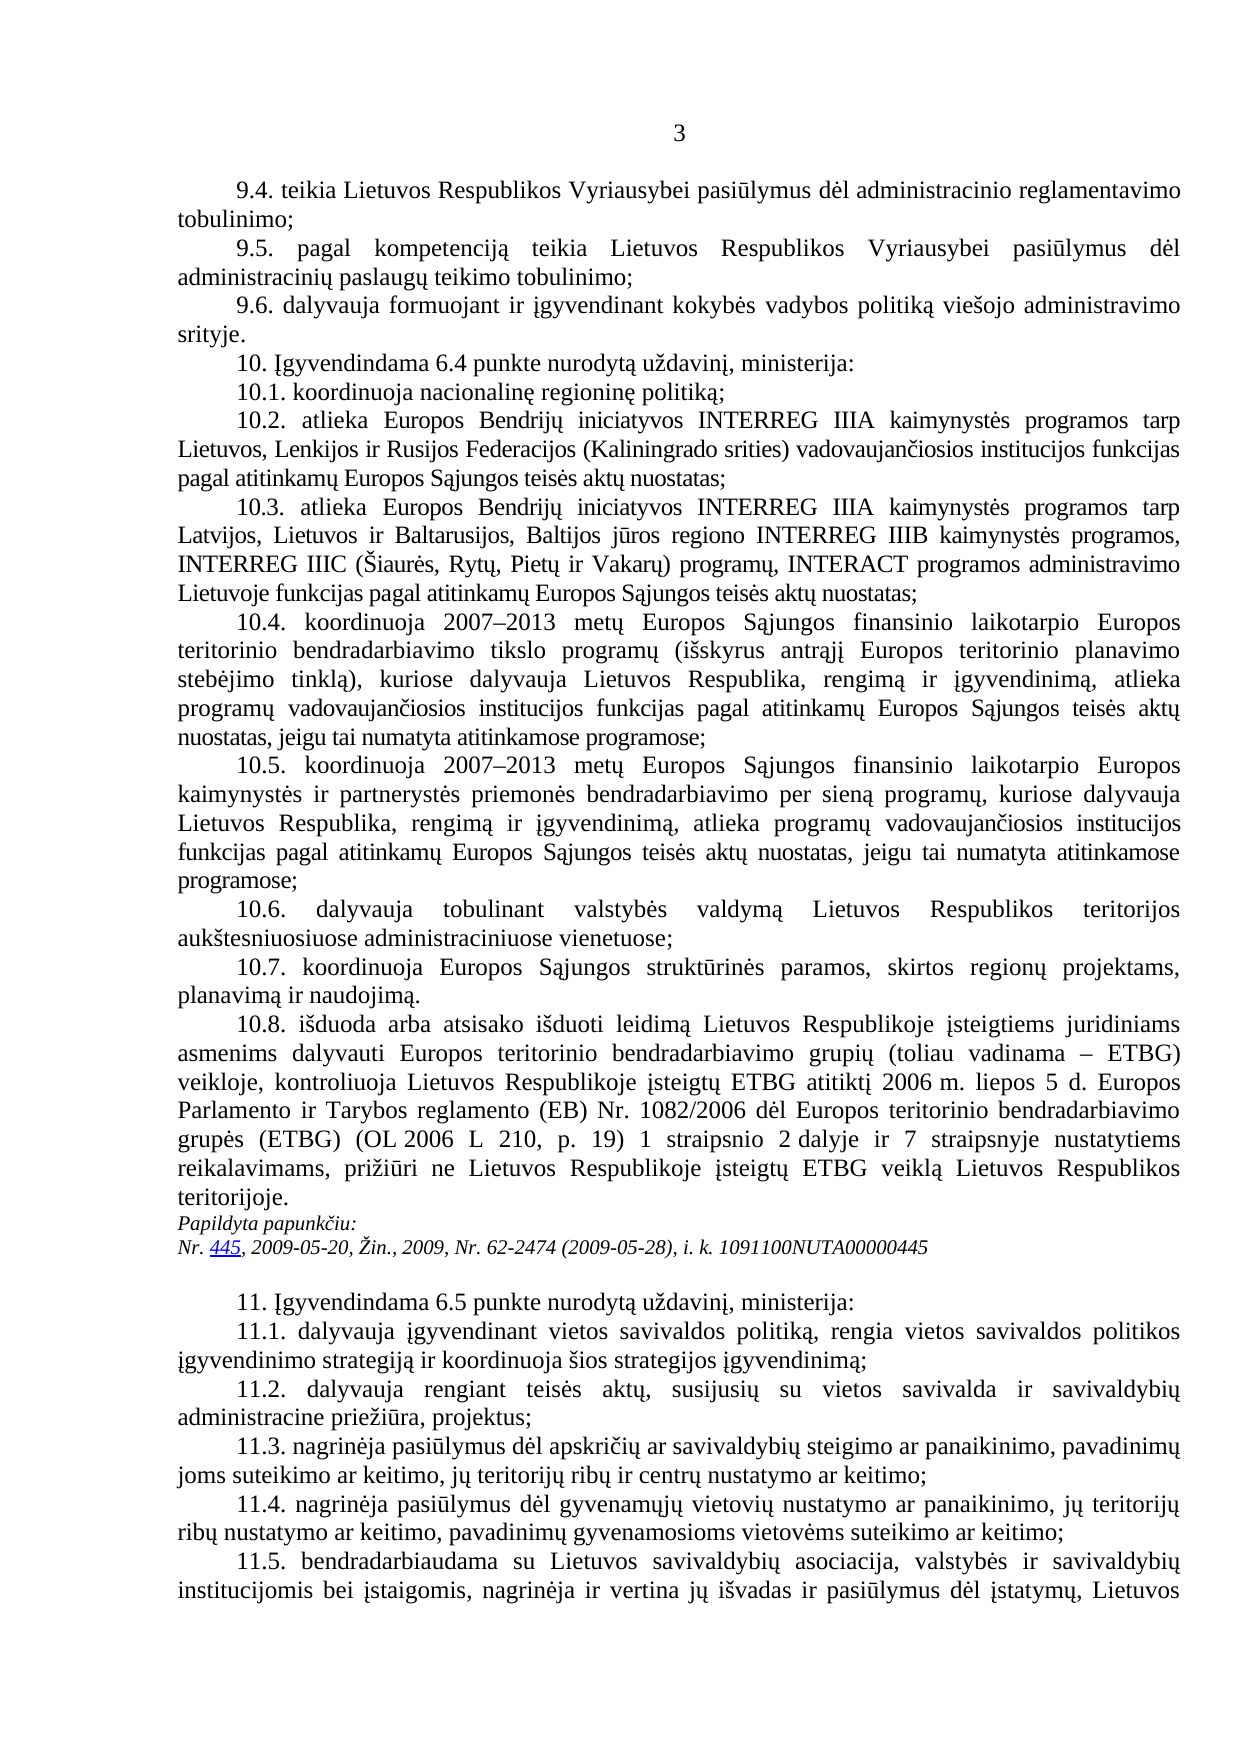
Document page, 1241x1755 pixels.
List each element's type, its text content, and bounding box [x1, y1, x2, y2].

text 10.4. koordinuoja 2007–2013 metų Europos Sąjungos finansinio laikotarpio Europos teritorinio bendradarbiavimo tikslo programų (išskyrus antrąjį Europos teritorinio planavimo stebėjimo tinklą), kuriose dalyvauja Lietuvos Respublika, rengimą ir įgyvendinimą, atlieka programų vadovaujančiosios institucijos funkcijas pagal atitinkamų Europos Sąjungos teisės aktų nuostatas, jeigu tai numatyta atitinkamose programose; [177, 607, 1181, 751]
text 10.7. koordinuoja Europos Sąjungos struktūrinės paramos, skirtos regionų projektams, planavimą ir naudojimą. [177, 952, 1181, 1009]
text 10.8. išduoda arba atsisako išduoti leidimą Lietuvos Respublikoje įsteigtiems juridiniams asmenims dalyvauti Europos teritorinio bendradarbiavimo grupių (toliau vadinama – ETBG) veikloje, kontroliuoja Lietuvos Respublikoje įsteigtų ETBG atitiktį 2006 m. liepos 5 d. Europos Parlamento ir Tarybos reglamento (EB) Nr. 1082/2006 dėl Europos teritorinio bendradarbiavimo grupės (ETBG) (OL 2006 L 210, p. 19) 1 straipsnio 2 dalyje ir 7 straipsnyje nustatytiems reikalavimams, prižiūri ne Lietuvos Respublikoje įsteigtų ETBG veiklą Lietuvos Respublikos teritorijoje. [177, 1009, 1181, 1211]
text 9.6. dalyvauja formuojant ir įgyvendinant kokybės vadybos politiką viešojo administravimo srityje. [177, 291, 1181, 348]
text 11.4. nagrinėja pasiūlymus dėl gyvenamųjų vietovių nustatymo ar panaikinimo, jų teritorijų ribų nustatymo ar keitimo, pavadinimų gyvenamosioms vietovėms suteikimo ar keitimo; [177, 1489, 1181, 1546]
text 11.2. dalyvauja rengiant teisės aktų, susijusių su vietos savivalda ir savivaldybių administracine priežiūra, projektus; [177, 1374, 1181, 1431]
text 10.2. atlieka Europos Bendrijų iniciatyvos INTERREG IIIA kaimynystės programos tarp Lietuvos, Lenkijos ir Rusijos Federacijos (Kaliningrado srities) vadovaujančiosios institucijos funkcijas pagal atitinkamų Europos Sąjungos teisės aktų nuostatas; [177, 406, 1181, 492]
text 9.4. teikia Lietuvos Respublikos Vyriausybei pasiūlymus dėl administracinio reglamentavimo tobulinimo; [177, 176, 1181, 233]
text 10.1. koordinuoja nacionalinę regioninę politiką; [177, 377, 1181, 406]
text Papildyta papunkčiu: [177, 1211, 1181, 1235]
text 9.5. pagal kompetenciją teikia Lietuvos Respublikos Vyriausybei pasiūlymus dėl administracinių paslaugų teikimo tobulinimo; [177, 233, 1181, 291]
text 11.3. nagrinėja pasiūlymus dėl apskričių ar savivaldybių steigimo ar panaikinimo, pavadinimų joms suteikimo ar keitimo, jų teritorijų ribų ir centrų nustatymo ar keitimo; [177, 1431, 1181, 1489]
text Nr. 445, 2009-05-20, Žin., 2009, Nr. 62-2474 (2009-05-28), i. k. 1091100NUTA00000445 [177, 1235, 1181, 1259]
text 10.5. koordinuoja 2007–2013 metų Europos Sąjungos finansinio laikotarpio Europos kaimynystės ir partnerystės priemonės bendradarbiavimo per sieną programų, kuriose dalyvauja Lietuvos Respublika, rengimą ir įgyvendinimą, atlieka programų vadovaujančiosios institucijos funkcijas pagal atitinkamų Europos Sąjungos teisės aktų nuostatas, jeigu tai numatyta atitinkamose programose; [177, 751, 1181, 894]
text 10. Įgyvendindama 6.4 punkte nurodytą uždavinį, ministerija: [177, 348, 1181, 377]
text 11.1. dalyvauja įgyvendinant vietos savivaldos politiką, rengia vietos savivaldos politikos įgyvendinimo strategiją ir koordinuoja šios strategijos įgyvendinimą; [177, 1316, 1181, 1374]
text 10.3. atlieka Europos Bendrijų iniciatyvos INTERREG IIIA kaimynystės programos tarp Latvijos, Lietuvos ir Baltarusijos, Baltijos jūros regiono INTERREG IIIB kaimynystės programos, INTERREG IIIC (Šiaurės, Rytų, Pietų ir Vakarų) programų, INTERACT programos administravimo Lietuvoje funkcijas pagal atitinkamų Europos Sąjungos teisės aktų nuostatas; [177, 492, 1181, 607]
text 11.5. bendradarbiaudama su Lietuvos savivaldybių asociacija, valstybės ir savivaldybių institucijomis bei įstaigomis, nagrinėja ir vertina jų išvadas ir pasiūlymus dėl įstatymų, Lietuvos [177, 1546, 1181, 1604]
text 11. Įgyvendindama 6.5 punkte nurodytą uždavinį, ministerija: [177, 1287, 1181, 1316]
text 10.6. dalyvauja tobulinant valstybės valdymą Lietuvos Respublikos teritorijos aukštesniuosiuose administraciniuose vienetuose; [177, 894, 1181, 952]
